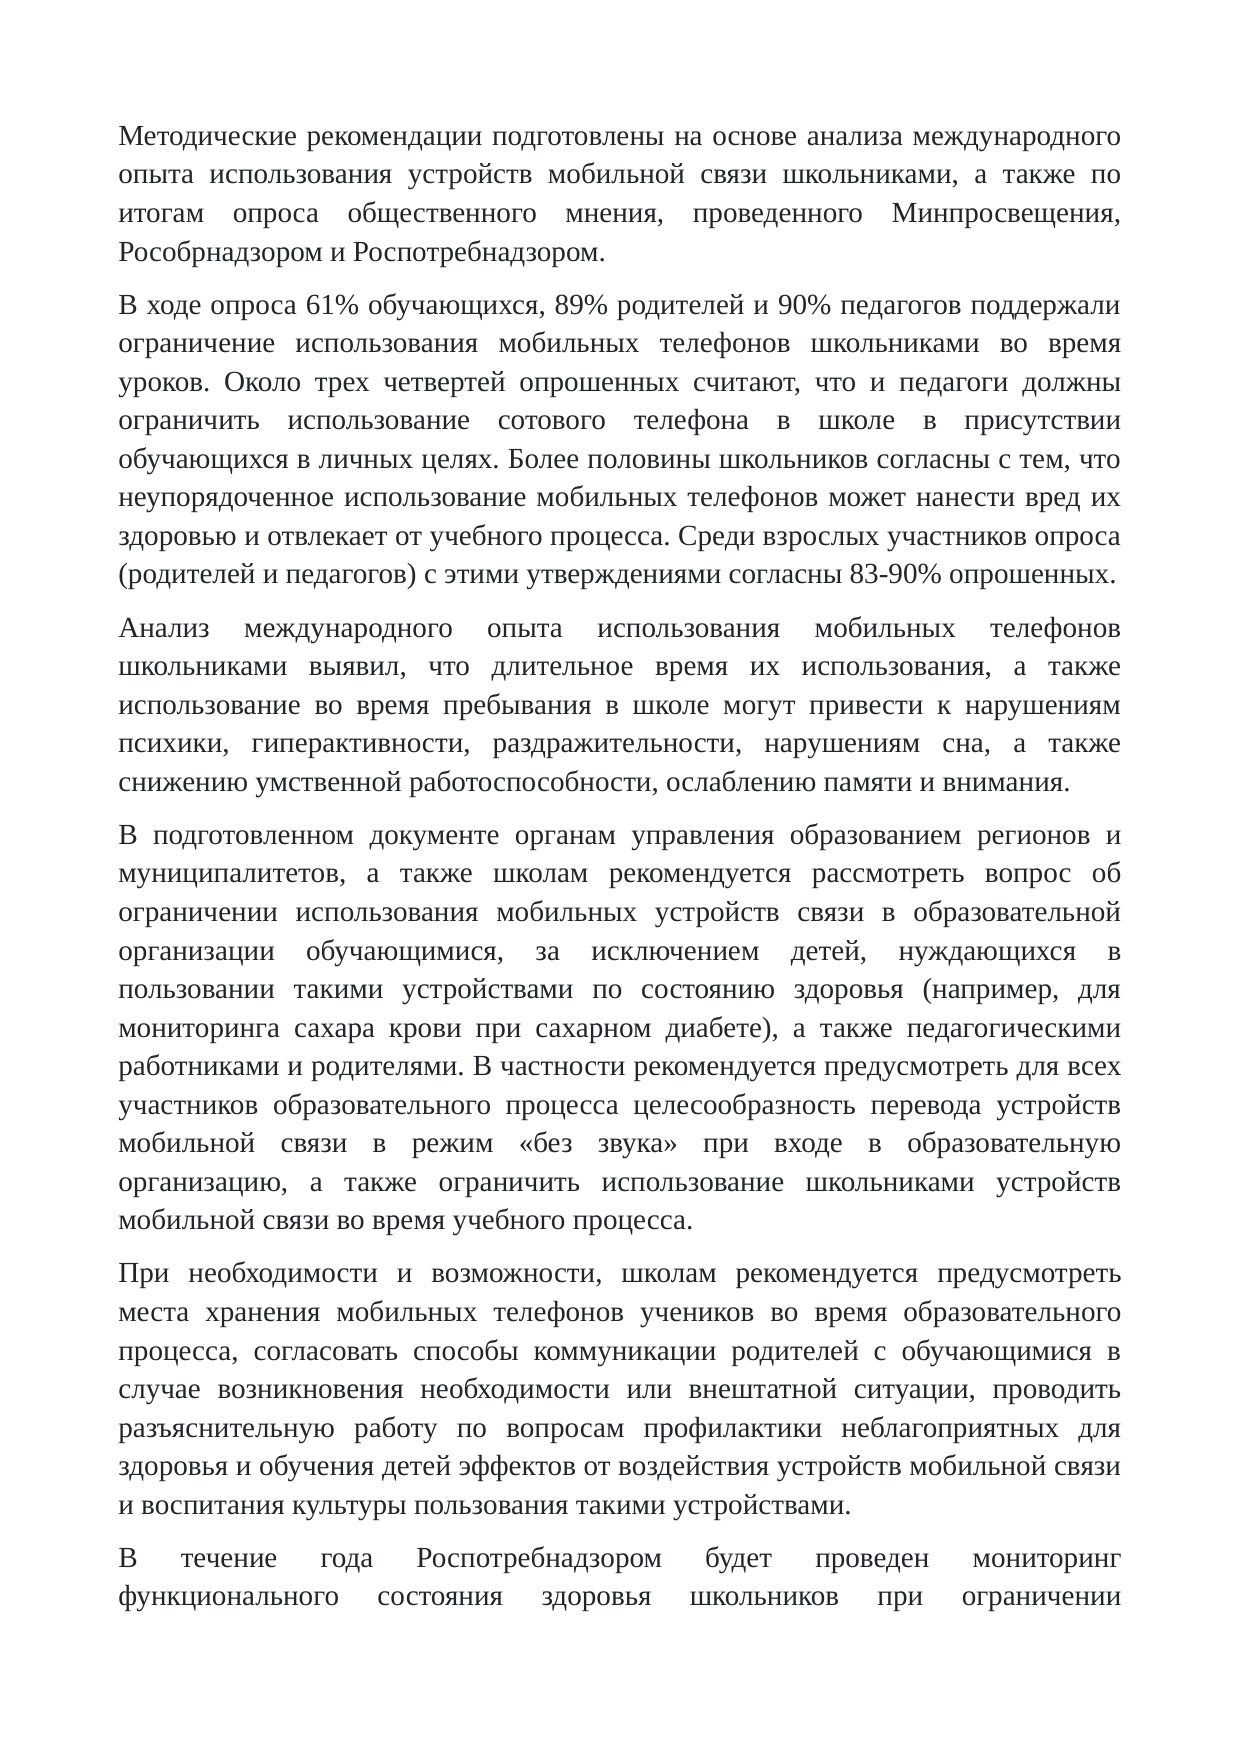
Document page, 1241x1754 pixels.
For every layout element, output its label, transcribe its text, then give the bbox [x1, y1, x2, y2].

text В подготовленном документе органам управления образованием регионов и муниципалитетов, а также школам рекомендуется рассмотреть вопрос об ограничении использования мобильных устройств связи в образовательной организации обучающимися, за исключением детей, нуждающихся в пользовании такими устройствами по состоянию здоровья (например, для мониторинга сахара крови при сахарном диабете), а также педагогическими работниками и родителями. В частности рекомендуется предусмотреть для всех участников образовательного процесса целесообразность перевода устройств мобильной связи в режим «без звука» при входе в образовательную организацию, а также ограничить использование школьниками устройств мобильной связи во время учебного процесса. [118, 817, 1122, 1236]
text При необходимости и возможности, школам рекомендуется предусмотреть места хранения мобильных телефонов учеников во время образовательного процесса, согласовать способы коммуникации родителей с обучающимися в случае возникновения необходимости или внештатной ситуации, проводить разъяснительную работу по вопросам профилактики неблагоприятных для здоровья и обучения детей эффектов от воздействия устройств мобильной связи и воспитания культуры пользования такими устройствами. [118, 1256, 1122, 1520]
text Анализ международного опыта использования мобильных телефонов школьниками выявил, что длительное время их использования, а также использование во время пребывания в школе могут привести к нарушениям психики, гиперактивности, раздражительности, нарушениям сна, а также снижению умственной работоспособности, ослаблению памяти и внимания. [118, 610, 1122, 797]
text В течение года Роспотребнадзором будет проведен мониторинг функционального состояния здоровья школьников при ограничении [118, 1540, 1122, 1612]
text Методические рекомендации подготовлены на основе анализа международного опыта использования устройств мобильной связи школьниками, а также по итогам опроса общественного мнения, проведенного Минпросвещения, Рособрнадзором и Роспотребнадзором. [118, 118, 1122, 267]
text В ходе опроса 61% обучающихся, 89% родителей и 90% педагогов поддержали ограничение использования мобильных телефонов школьниками во время уроков. Около трех четвертей опрошенных считают, что и педагоги должны ограничить использование сотового телефона в школе в присутствии обучающихся в личных целях. Более половины школьников согласны с тем, что неупорядоченное использование мобильных телефонов может нанести вред их здоровью и отвлекает от учебного процесса. Среди взрослых участников опроса (родителей и педагогов) с этими утверждениями согласны 83-90% опрошенных. [118, 287, 1122, 590]
